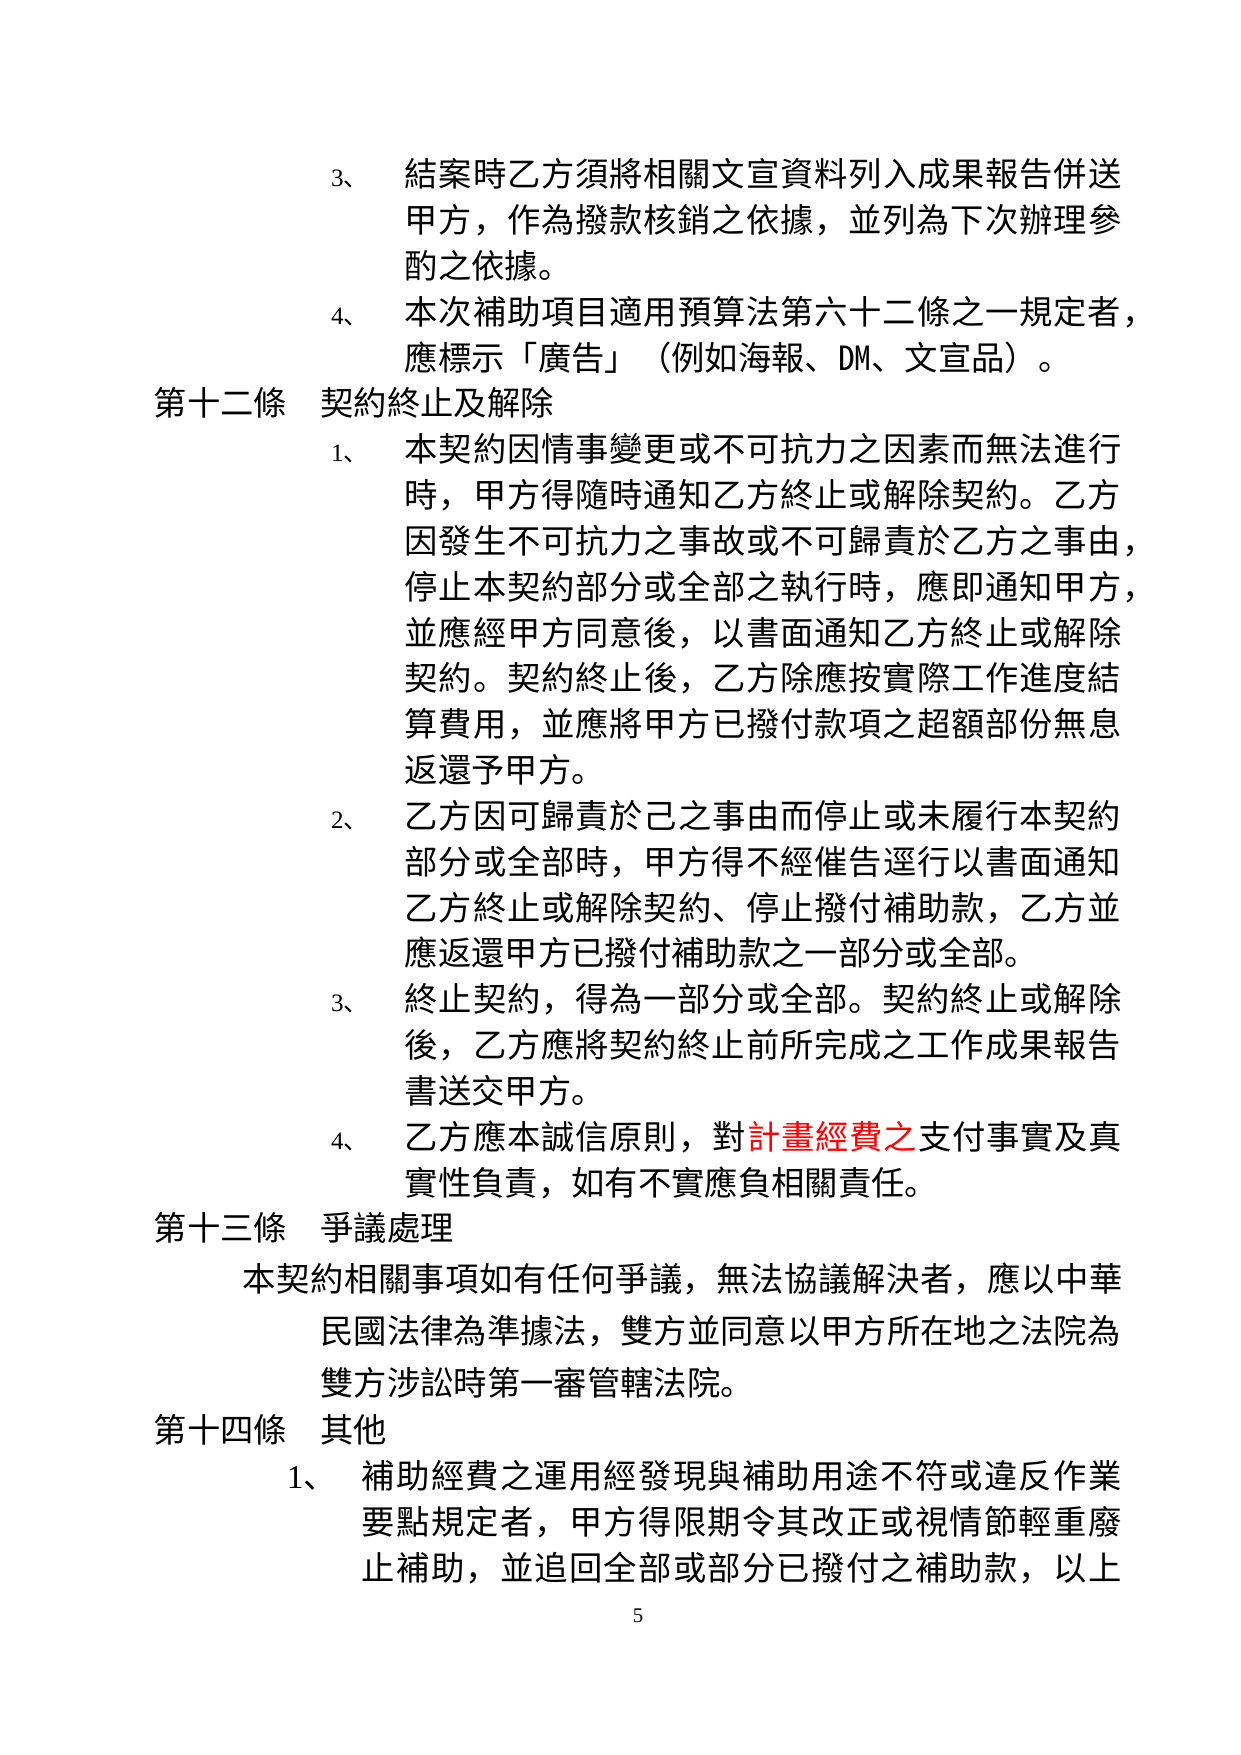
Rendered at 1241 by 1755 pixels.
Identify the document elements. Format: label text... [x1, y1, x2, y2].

list 終止契約，得為一部分或全部。契約終止或解除後，乙方應將契約終止前所完成之工作成果報告書送交甲方。 [331, 975, 1122, 1112]
list 乙方應本誠信原則，對計畫經費之支付事實及真實性負責，如有不實應負相關責任。 [331, 1112, 1122, 1204]
text 第十四條 其他 [153, 1406, 1122, 1452]
text 本契約相關事項如有任何爭議，無法協議解決者，應以中華民國法律為準據法，雙方並同意以甲方所在地之法院為雙方涉訟時第一審管轄法院。 [153, 1250, 1122, 1406]
list 結案時乙方須將相關文宣資料列入成果報告併送甲方，作為撥款核銷之依據，並列為下次辦理參酌之依據。 [331, 150, 1122, 287]
text 第十三條 爭議處理 [153, 1204, 1122, 1250]
list 補助經費之運用經發現與補助用途不符或違反作業要點規定者，甲方得限期令其改正或視情節輕重廢止補助，並追回全部或部分已撥付之補助款，以上 [287, 1452, 1122, 1589]
list 乙方因可歸責於己之事由而停止或未履行本契約部分或全部時，甲方得不經催告逕行以書面通知乙方終止或解除契約、停止撥付補助款，乙方並應返還甲方已撥付補助款之一部分或全部。 [331, 792, 1122, 975]
list 本契約因情事變更或不可抗力之因素而無法進行時，甲方得隨時通知乙方終止或解除契約。乙方因發生不可抗力之事故或不可歸責於乙方之事由，停止本契約部分或全部之執行時，應即通知甲方，並應經甲方同意後，以書面通知乙方終止或解除契約。契約終止後，乙方除應按實際工作進度結算費用，並應將甲方已撥付款項之超額部份無息返還予甲方。 [331, 425, 1122, 792]
list 本次補助項目適用預算法第六十二條之一規定者，應標示「廣告」（例如海報、DM、文宣品）。 [331, 287, 1122, 379]
text 第十二條 契約終止及解除 [153, 379, 1122, 425]
